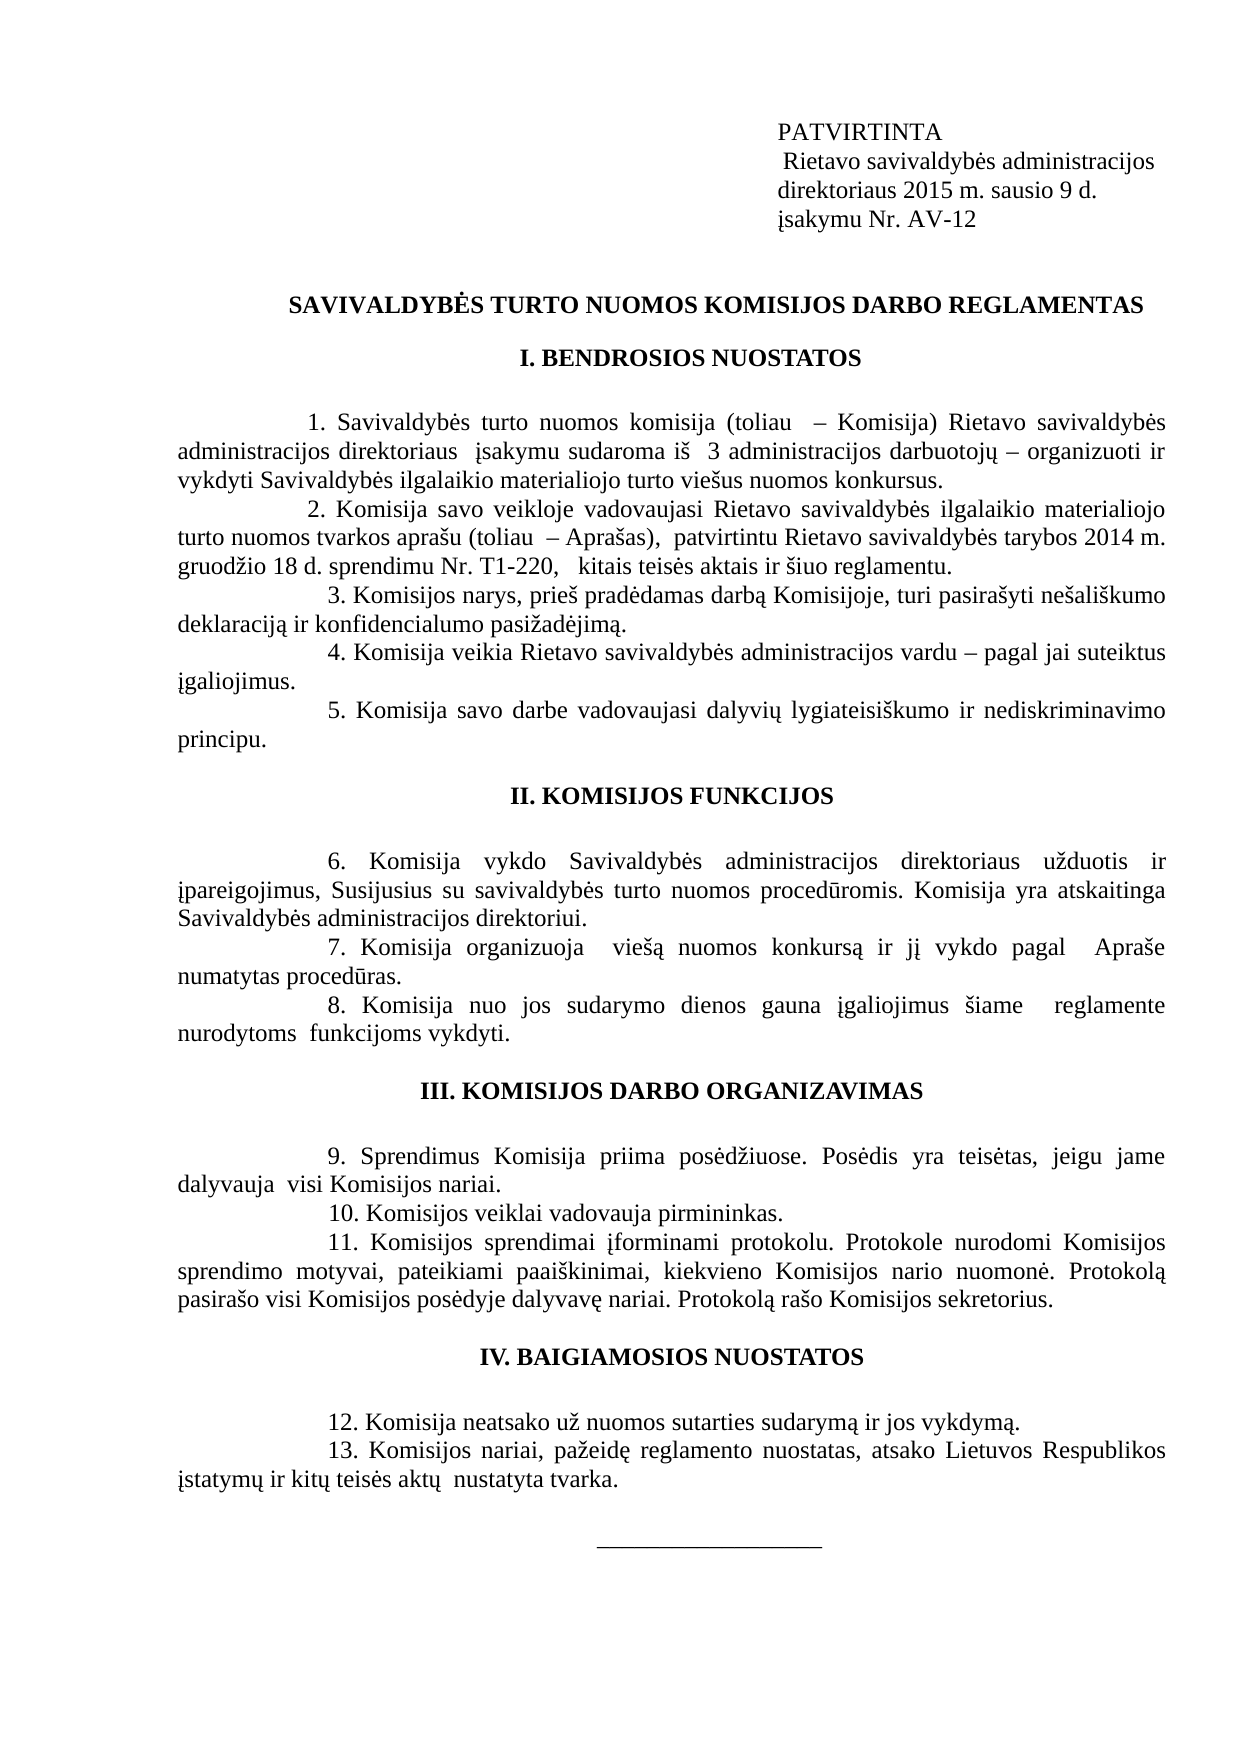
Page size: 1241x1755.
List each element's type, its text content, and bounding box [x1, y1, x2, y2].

text III. KOMISIJOS DARBO ORGANIZAVIMAS [177, 1076, 1167, 1105]
text II. KOMISIJOS FUNKCIJOS [177, 781, 1167, 810]
text I. BENDROSIOS NUOSTATOS [215, 343, 1167, 371]
text 6. Komisija vykdo Savivaldybės administracijos direktoriaus užduotis ir įpareigojimus, Susijusius su savivaldybės turto nuomos procedūromis. Komisija yra atskaitinga Savivaldybės administracijos direktoriui. [177, 846, 1167, 932]
text Rietavo savivaldybės administracijos [177, 146, 1167, 175]
text 12. Komisija neatsako už nuomos sutarties sudarymą ir jos vykdymą. [177, 1407, 1167, 1436]
text 11. Komisijos sprendimai įforminami protokolu. Protokole nurodomi Komisijos sprendimo motyvai, pateikiami paaiškinimai, kiekvieno Komisijos nario nuomonė. Protokolą pasirašo visi Komisijos posėdyje dalyvavę nariai. Protokolą rašo Komisijos sekretorius. [177, 1227, 1167, 1313]
text 7. Komisija organizuoja viešą nuomos konkursą ir jį vykdo pagal Apraše numatytas procedūras. [177, 932, 1167, 990]
text __________________ [177, 1522, 1167, 1551]
text 2. Komisija savo veikloje vadovaujasi Rietavo savivaldybės ilgalaikio materialiojo turto nuomos tvarkos aprašu (toliau – Aprašas), patvirtintu Rietavo savivaldybės tarybos 2014 m. gruodžio 18 d. sprendimu Nr. T1-220, kitais teisės aktais ir šiuo reglamentu. [177, 494, 1167, 580]
text 10. Komisijos veiklai vadovauja pirmininkas. [177, 1198, 1167, 1227]
text direktoriaus 2015 m. sausio 9 d. įsakymu Nr. AV-12 [777, 175, 1167, 232]
text 1. Savivaldybės turto nuomos komisija (toliau – Komisija) Rietavo savivaldybės administracijos direktoriaus įsakymu sudaroma iš 3 administracijos darbuotojų – organizuoti ir vykdyti Savivaldybės ilgalaikio materialiojo turto viešus nuomos konkursus. [177, 407, 1167, 494]
text PATVIRTINTA [702, 117, 1167, 146]
text 3. Komisijos narys, prieš pradėdamas darbą Komisijoje, turi pasirašyti nešališkumo deklaraciją ir konfidencialumo pasižadėjimą. [177, 580, 1167, 637]
text 5. Komisija savo darbe vadovaujasi dalyvių lygiateisiškumo ir nediskriminavimo principu. [177, 695, 1167, 752]
text SAVIVALDYBĖS TURTO NUOMOS KOMISIJOS DARBO REGLAMENTAS [177, 290, 1167, 319]
text 13. Komisijos nariai, pažeidę reglamento nuostatas, atsako Lietuvos Respublikos įstatymų ir kitų teisės aktų nustatyta tvarka. [177, 1436, 1167, 1493]
text IV. BAIGIAMOSIOS NUOSTATOS [177, 1342, 1167, 1371]
text 9. Sprendimus Komisija priima posėdžiuose. Posėdis yra teisėtas, jeigu jame dalyvauja visi Komisijos nariai. [177, 1141, 1167, 1198]
text 4. Komisija veikia Rietavo savivaldybės administracijos vardu – pagal jai suteiktus įgaliojimus. [177, 637, 1167, 695]
text 8. Komisija nuo jos sudarymo dienos gauna įgaliojimus šiame reglamente nurodytoms funkcijoms vykdyti. [177, 990, 1167, 1047]
